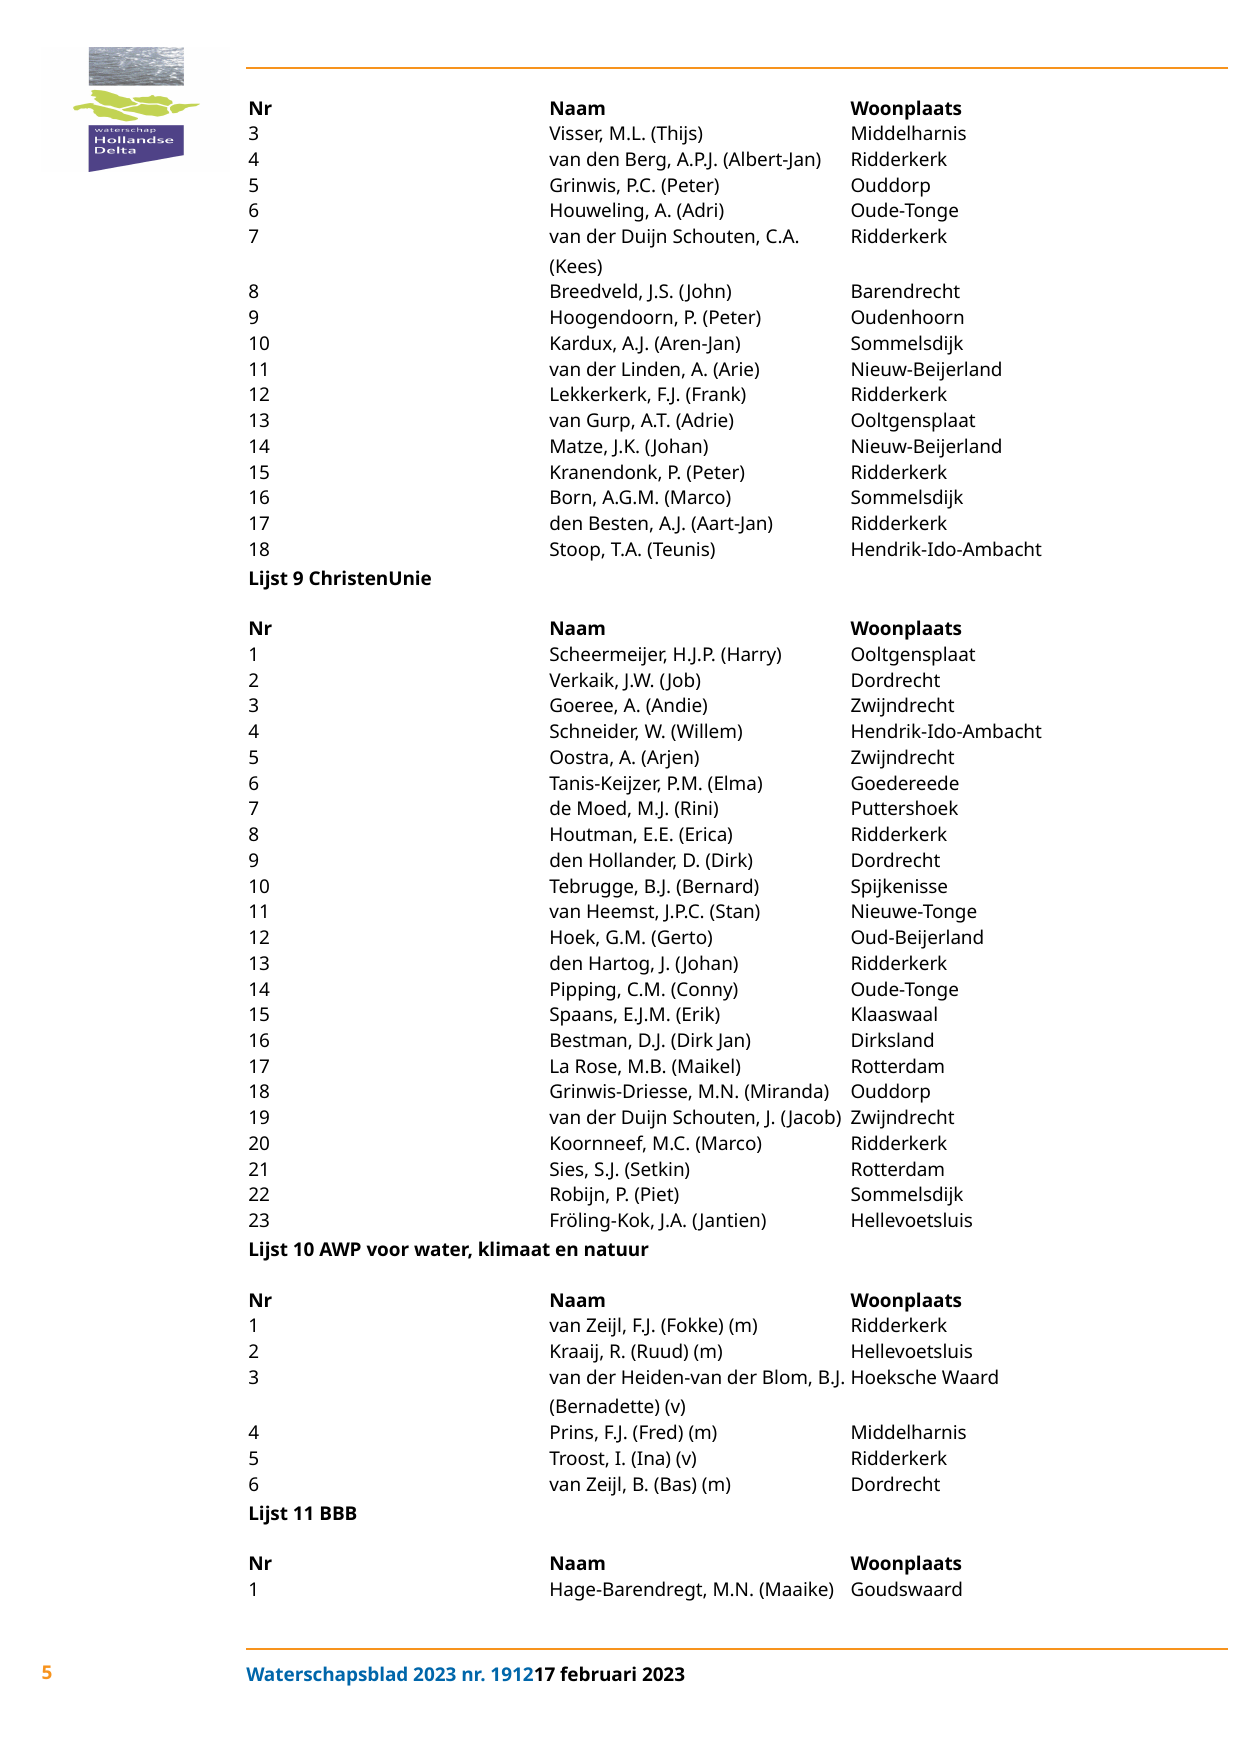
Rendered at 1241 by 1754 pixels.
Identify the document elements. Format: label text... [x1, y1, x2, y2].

table_cell 9 [248, 847, 549, 873]
table_cell Zwijndrecht [850, 1104, 1152, 1130]
table_cell Ridderkerk [850, 510, 1152, 536]
table_cell Ouddorp [850, 1079, 1152, 1104]
table_cell 8 [248, 279, 549, 304]
table_cell Oude-Tonge [850, 198, 1152, 223]
table_cell 14 [248, 976, 549, 1001]
table_cell Tanis-Keijzer, P.M. (Elma) [549, 770, 850, 796]
table_cell Sommelsdijk [850, 330, 1152, 356]
table_cell 14 [248, 433, 549, 459]
table_header Nr [248, 95, 549, 121]
table_header Woonplaats [850, 1287, 1152, 1312]
table_cell 21 [248, 1156, 549, 1182]
table_cell Sommelsdijk [850, 485, 1152, 510]
table_header Woonplaats [850, 95, 1152, 121]
table_cell Breedveld, J.S. (John) [549, 279, 850, 304]
table_cell 1 [248, 1313, 549, 1338]
table_cell Ridderkerk [850, 146, 1152, 172]
table_cell 11 [248, 899, 549, 924]
table_cell Kraaij, R. (Ruud) (m) [549, 1338, 850, 1364]
table_cell 6 [248, 770, 549, 796]
table_header Naam [549, 1287, 850, 1312]
table_cell Born, A.G.M. (Marco) [549, 485, 850, 510]
table_cell 18 [248, 536, 549, 562]
table_header Naam [549, 1550, 850, 1576]
table_cell Prins, F.J. (Fred) (m) [549, 1419, 850, 1445]
table_cell 6 [248, 198, 549, 223]
table_cell Ouddorp [850, 172, 1152, 198]
table_cell Bestman, D.J. (Dirk Jan) [549, 1027, 850, 1053]
table_cell 2 [248, 1338, 549, 1364]
table_cell Robijn, P. (Piet) [549, 1182, 850, 1207]
table_cell 4 [248, 146, 549, 172]
table_cell 5 [248, 1445, 549, 1471]
table_cell 4 [248, 1419, 549, 1445]
table_cell Sies, S.J. (Setkin) [549, 1156, 850, 1182]
table_cell 12 [248, 382, 549, 407]
table_cell Middelharnis [850, 121, 1152, 146]
table_cell Klaaswaal [850, 1001, 1152, 1027]
table_cell Ridderkerk [850, 950, 1152, 976]
table_cell van Zeijl, B. (Bas) (m) [549, 1471, 850, 1496]
table_cell van der Linden, A. (Arie) [549, 356, 850, 382]
table_cell Ooltgensplaat [850, 408, 1152, 433]
table_cell van Heemst, J.P.C. (Stan) [549, 899, 850, 924]
table_cell 11 [248, 356, 549, 382]
table_cell 10 [248, 873, 549, 898]
table_cell van Zeijl, F.J. (Fokke) (m) [549, 1313, 850, 1338]
table_cell Puttershoek [850, 796, 1152, 821]
table_cell Oudenhoorn [850, 305, 1152, 330]
table_cell Spijkenisse [850, 873, 1152, 898]
table_cell Dordrecht [850, 847, 1152, 873]
table_cell 18 [248, 1079, 549, 1104]
table_cell 5 [248, 172, 549, 198]
table_cell van der Heiden-van der Blom, B.J. (Bernadette) (v) [549, 1364, 850, 1419]
table_cell Ridderkerk [850, 224, 1152, 279]
table_cell Hellevoetsluis [850, 1207, 1152, 1233]
picture [41, 47, 231, 172]
table_cell Hoek, G.M. (Gerto) [549, 924, 850, 950]
table_cell Rotterdam [850, 1156, 1152, 1182]
table_cell Oostra, A. (Arjen) [549, 744, 850, 770]
table_cell 17 [248, 1053, 549, 1079]
table_cell 3 [248, 693, 549, 718]
table_cell Fröling-Kok, J.A. (Jantien) [549, 1207, 850, 1233]
table_cell Pipping, C.M. (Conny) [549, 976, 850, 1001]
table_cell Middelharnis [850, 1419, 1152, 1445]
table_cell 22 [248, 1182, 549, 1207]
table_cell Oud-Beijerland [850, 924, 1152, 950]
table_cell Rotterdam [850, 1053, 1152, 1079]
table_cell Verkaik, J.W. (Job) [549, 667, 850, 693]
table_cell Ridderkerk [850, 1313, 1152, 1338]
table_header Naam [549, 95, 850, 121]
table_cell 7 [248, 224, 549, 279]
table_cell den Hartog, J. (Johan) [549, 950, 850, 976]
table_cell Spaans, E.J.M. (Erik) [549, 1001, 850, 1027]
table_cell 13 [248, 950, 549, 976]
table_cell den Hollander, D. (Dirk) [549, 847, 850, 873]
table_cell La Rose, M.B. (Maikel) [549, 1053, 850, 1079]
table_cell Kranendonk, P. (Peter) [549, 459, 850, 484]
table_cell Koornneef, M.C. (Marco) [549, 1130, 850, 1156]
table_cell 1 [248, 641, 549, 667]
table_cell Ridderkerk [850, 459, 1152, 484]
table_cell van der Duijn Schouten, J. (Jacob) [549, 1104, 850, 1130]
table_header Nr [248, 616, 549, 641]
table_cell de Moed, M.J. (Rini) [549, 796, 850, 821]
table_cell 7 [248, 796, 549, 821]
table_cell van den Berg, A.P.J. (Albert-Jan) [549, 146, 850, 172]
table_cell Schneider, W. (Willem) [549, 719, 850, 744]
table_cell 4 [248, 719, 549, 744]
table_cell 16 [248, 1027, 549, 1053]
table_cell Goedereede [850, 770, 1152, 796]
table_cell van Gurp, A.T. (Adrie) [549, 408, 850, 433]
table_cell Nieuw-Beijerland [850, 356, 1152, 382]
table_cell 5 [248, 744, 549, 770]
table_cell Dordrecht [850, 667, 1152, 693]
text Lijst 9 ChristenUnie [248, 565, 1152, 591]
table_cell 3 [248, 1364, 549, 1419]
table_cell Ridderkerk [850, 1445, 1152, 1471]
text Lijst 11 BBB [248, 1500, 1152, 1525]
table_cell Barendrecht [850, 279, 1152, 304]
table_cell Dordrecht [850, 1471, 1152, 1496]
table_cell 9 [248, 305, 549, 330]
table_cell Grinwis-Driesse, M.N. (Miranda) [549, 1079, 850, 1104]
table_cell Tebrugge, B.J. (Bernard) [549, 873, 850, 898]
table_header Woonplaats [850, 1550, 1152, 1576]
table_cell Dirksland [850, 1027, 1152, 1053]
table_cell Matze, J.K. (Johan) [549, 433, 850, 459]
table_cell 1 [248, 1576, 549, 1602]
table_cell Hoeksche Waard [850, 1364, 1152, 1419]
table_cell Houweling, A. (Adri) [549, 198, 850, 223]
table_cell Nieuwe-Tonge [850, 899, 1152, 924]
table_cell 8 [248, 821, 549, 847]
table_cell Hendrik-Ido-Ambacht [850, 536, 1152, 562]
table_cell den Besten, A.J. (Aart-Jan) [549, 510, 850, 536]
table_cell van der Duijn Schouten, C.A. (Kees) [549, 224, 850, 279]
text Lijst 10 AWP voor water, klimaat en natuur [248, 1236, 1152, 1262]
table_cell Lekkerkerk, F.J. (Frank) [549, 382, 850, 407]
table_cell 10 [248, 330, 549, 356]
table_cell Zwijndrecht [850, 693, 1152, 718]
table_cell 23 [248, 1207, 549, 1233]
table_cell Ridderkerk [850, 821, 1152, 847]
table_cell Stoop, T.A. (Teunis) [549, 536, 850, 562]
table_cell 13 [248, 408, 549, 433]
table_cell 17 [248, 510, 549, 536]
table_cell Houtman, E.E. (Erica) [549, 821, 850, 847]
table_cell 19 [248, 1104, 549, 1130]
table_cell Ooltgensplaat [850, 641, 1152, 667]
table_cell 12 [248, 924, 549, 950]
table_header Woonplaats [850, 616, 1152, 641]
table_cell Grinwis, P.C. (Peter) [549, 172, 850, 198]
table_cell Ridderkerk [850, 1130, 1152, 1156]
table_cell 2 [248, 667, 549, 693]
table_header Nr [248, 1550, 549, 1576]
table_cell Goudswaard [850, 1576, 1152, 1602]
table_cell Scheermeijer, H.J.P. (Harry) [549, 641, 850, 667]
table_cell Goeree, A. (Andie) [549, 693, 850, 718]
table_cell Hoogendoorn, P. (Peter) [549, 305, 850, 330]
table_cell Hellevoetsluis [850, 1338, 1152, 1364]
table_cell 20 [248, 1130, 549, 1156]
table_cell 15 [248, 1001, 549, 1027]
table_cell 16 [248, 485, 549, 510]
table_cell Hage-Barendregt, M.N. (Maaike) [549, 1576, 850, 1602]
table_cell 15 [248, 459, 549, 484]
table_cell Oude-Tonge [850, 976, 1152, 1001]
table_cell Sommelsdijk [850, 1182, 1152, 1207]
table_cell Kardux, A.J. (Aren-Jan) [549, 330, 850, 356]
table_header Naam [549, 616, 850, 641]
table_cell Nieuw-Beijerland [850, 433, 1152, 459]
table_cell Zwijndrecht [850, 744, 1152, 770]
table_cell Troost, I. (Ina) (v) [549, 1445, 850, 1471]
table_cell Visser, M.L. (Thijs) [549, 121, 850, 146]
table_cell Ridderkerk [850, 382, 1152, 407]
table_cell Hendrik-Ido-Ambacht [850, 719, 1152, 744]
table_cell 6 [248, 1471, 549, 1496]
table_header Nr [248, 1287, 549, 1312]
table_cell 3 [248, 121, 549, 146]
